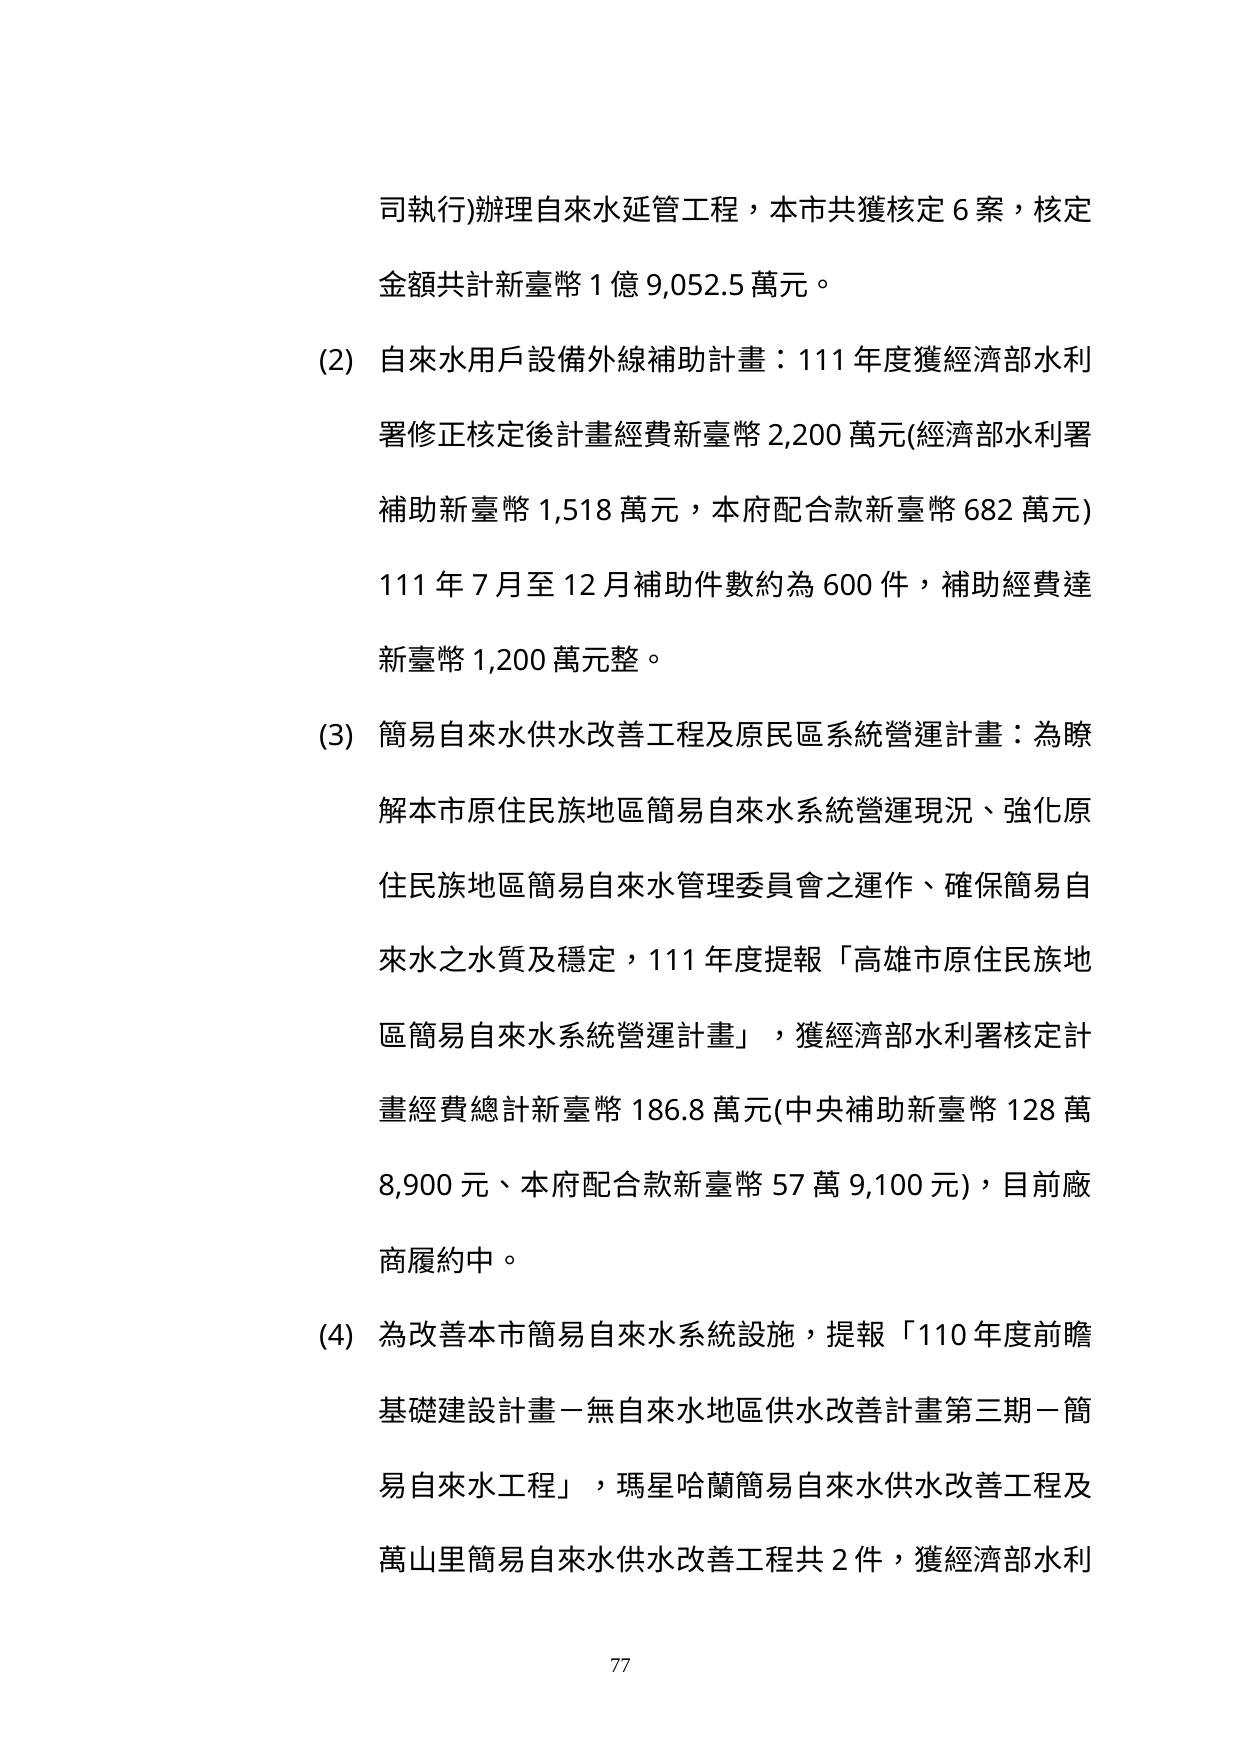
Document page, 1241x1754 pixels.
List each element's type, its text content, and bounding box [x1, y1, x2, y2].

list 司執行)辦理自來水延管工程，本市共獲核定6案，核定金額共計新臺幣1億9,052.5萬元。 [319, 164, 1092, 314]
list 自來水用戶設備外線補助計畫：111年度獲經濟部水利署修正核定後計畫經費新臺幣2,200萬元(經濟部水利署補助新臺幣1,518萬元，本府配合款新臺幣682萬元)，111年7月至12月補助件數約為600件，補助經費達新臺幣1,200萬元整。 [319, 314, 1092, 689]
list 為改善本市簡易自來水系統設施，提報「110年度前瞻基礎建設計畫－無自來水地區供水改善計畫第三期－簡易自來水工程」，瑪星哈蘭簡易自來水供水改善工程及萬山里簡易自來水供水改善工程共2件，獲經濟部水利 [319, 1289, 1092, 1589]
list 簡易自來水供水改善工程及原民區系統營運計畫：為瞭解本市原住民族地區簡易自來水系統營運現況、強化原住民族地區簡易自來水管理委員會之運作、確保簡易自來水之水質及穩定，111年度提報「高雄市原住民族地區簡易自來水系統營運計畫」，獲經濟部水利署核定計畫經費總計新臺幣186.8萬元(中央補助新臺幣128萬8,900元、本府配合款新臺幣57萬9,100元)，目前廠商履約中。 [319, 689, 1092, 1289]
